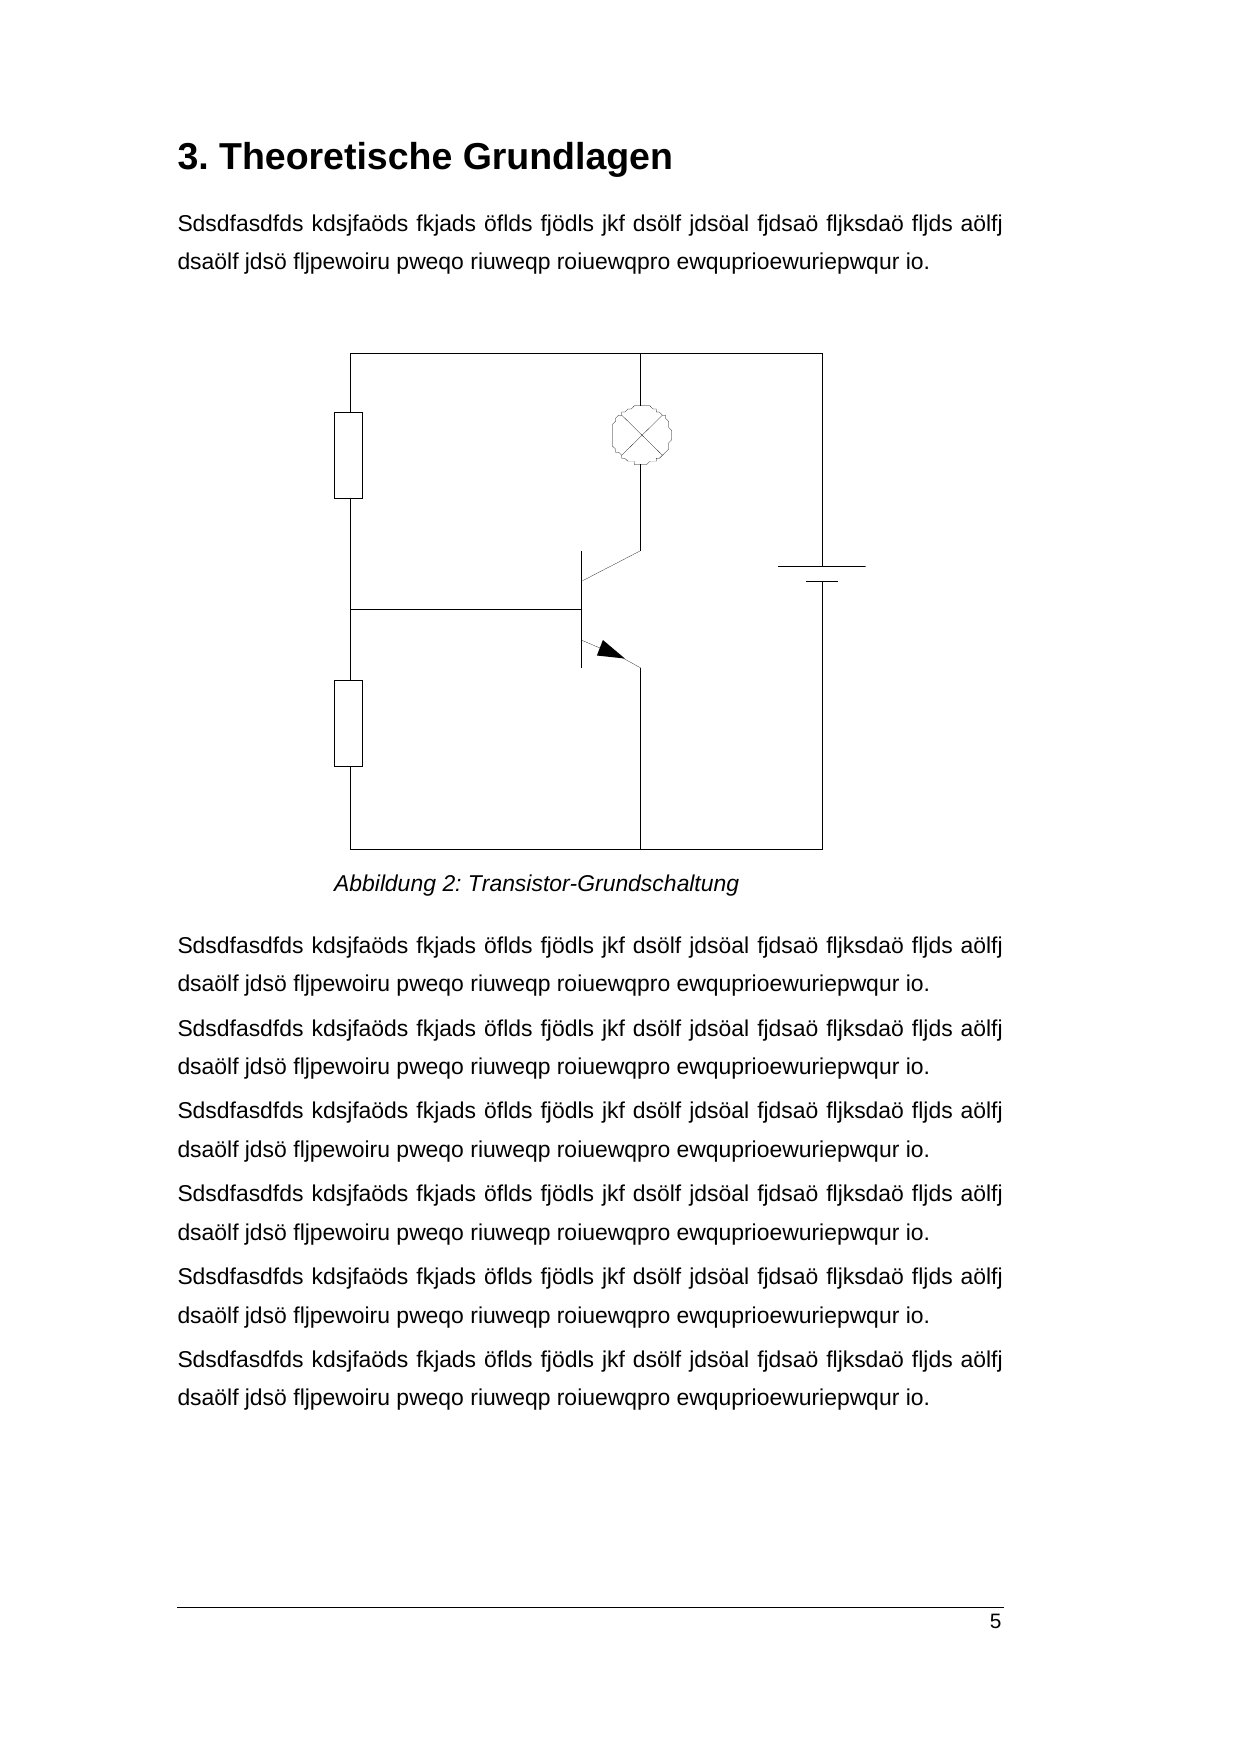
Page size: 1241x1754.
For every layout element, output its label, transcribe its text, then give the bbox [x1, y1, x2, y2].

text Sdsdfasdfds kdsjfaöds fkjads öflds fjödls jkf dsölf jdsöal fjdsaö fljksdaö fljds aölfj dsaölf jdsö fljpewoiru pweqo riuweqp roiuewqpro ewquprioewuriepwqur io. [177, 293, 1004, 997]
text [823, 353, 865, 566]
text Sdsdfasdfds kdsjfaöds fkjads öflds fjödls jkf dsölf jdsöal fjdsaö fljksdaö fljds aölfj dsaölf jdsö fljpewoiru pweqo riuweqp roiuewqpro ewquprioewuriepwqur io. [177, 1015, 1004, 1079]
text Sdsdfasdfds kdsjfaöds fkjads öflds fjödls jkf dsölf jdsöal fjdsaö fljksdaö fljds aölfj dsaölf jdsö fljpewoiru pweqo riuweqp roiuewqpro ewquprioewuriepwqur io. [177, 210, 1004, 274]
text Sdsdfasdfds kdsjfaöds fkjads öflds fjödls jkf dsölf jdsöal fjdsaö fljksdaö fljds aölfj dsaölf jdsö fljpewoiru pweqo riuweqp roiuewqpro ewquprioewuriepwqur io. [177, 1347, 1004, 1411]
text Sdsdfasdfds kdsjfaöds fkjads öflds fjödls jkf dsölf jdsöal fjdsaö fljksdaö fljds aölfj dsaölf jdsö fljpewoiru pweqo riuweqp roiuewqpro ewquprioewuriepwqur io. [177, 1098, 1004, 1162]
text Sdsdfasdfds kdsjfaöds fkjads öflds fjödls jkf dsölf jdsöal fjdsaö fljksdaö fljds aölfj dsaölf jdsö fljpewoiru pweqo riuweqp roiuewqpro ewquprioewuriepwqur io. [177, 1181, 1004, 1245]
text Abbildung 2: Transistor-Grundschaltung [334, 567, 865, 896]
text [334, 353, 350, 412]
subtitle Theoretische Grundlagen [177, 136, 1004, 178]
text Sdsdfasdfds kdsjfaöds fkjads öflds fjödls jkf dsölf jdsöal fjdsaö fljksdaö fljds aölfj dsaölf jdsö fljpewoiru pweqo riuweqp roiuewqpro ewquprioewuriepwqur io. [177, 1264, 1004, 1328]
